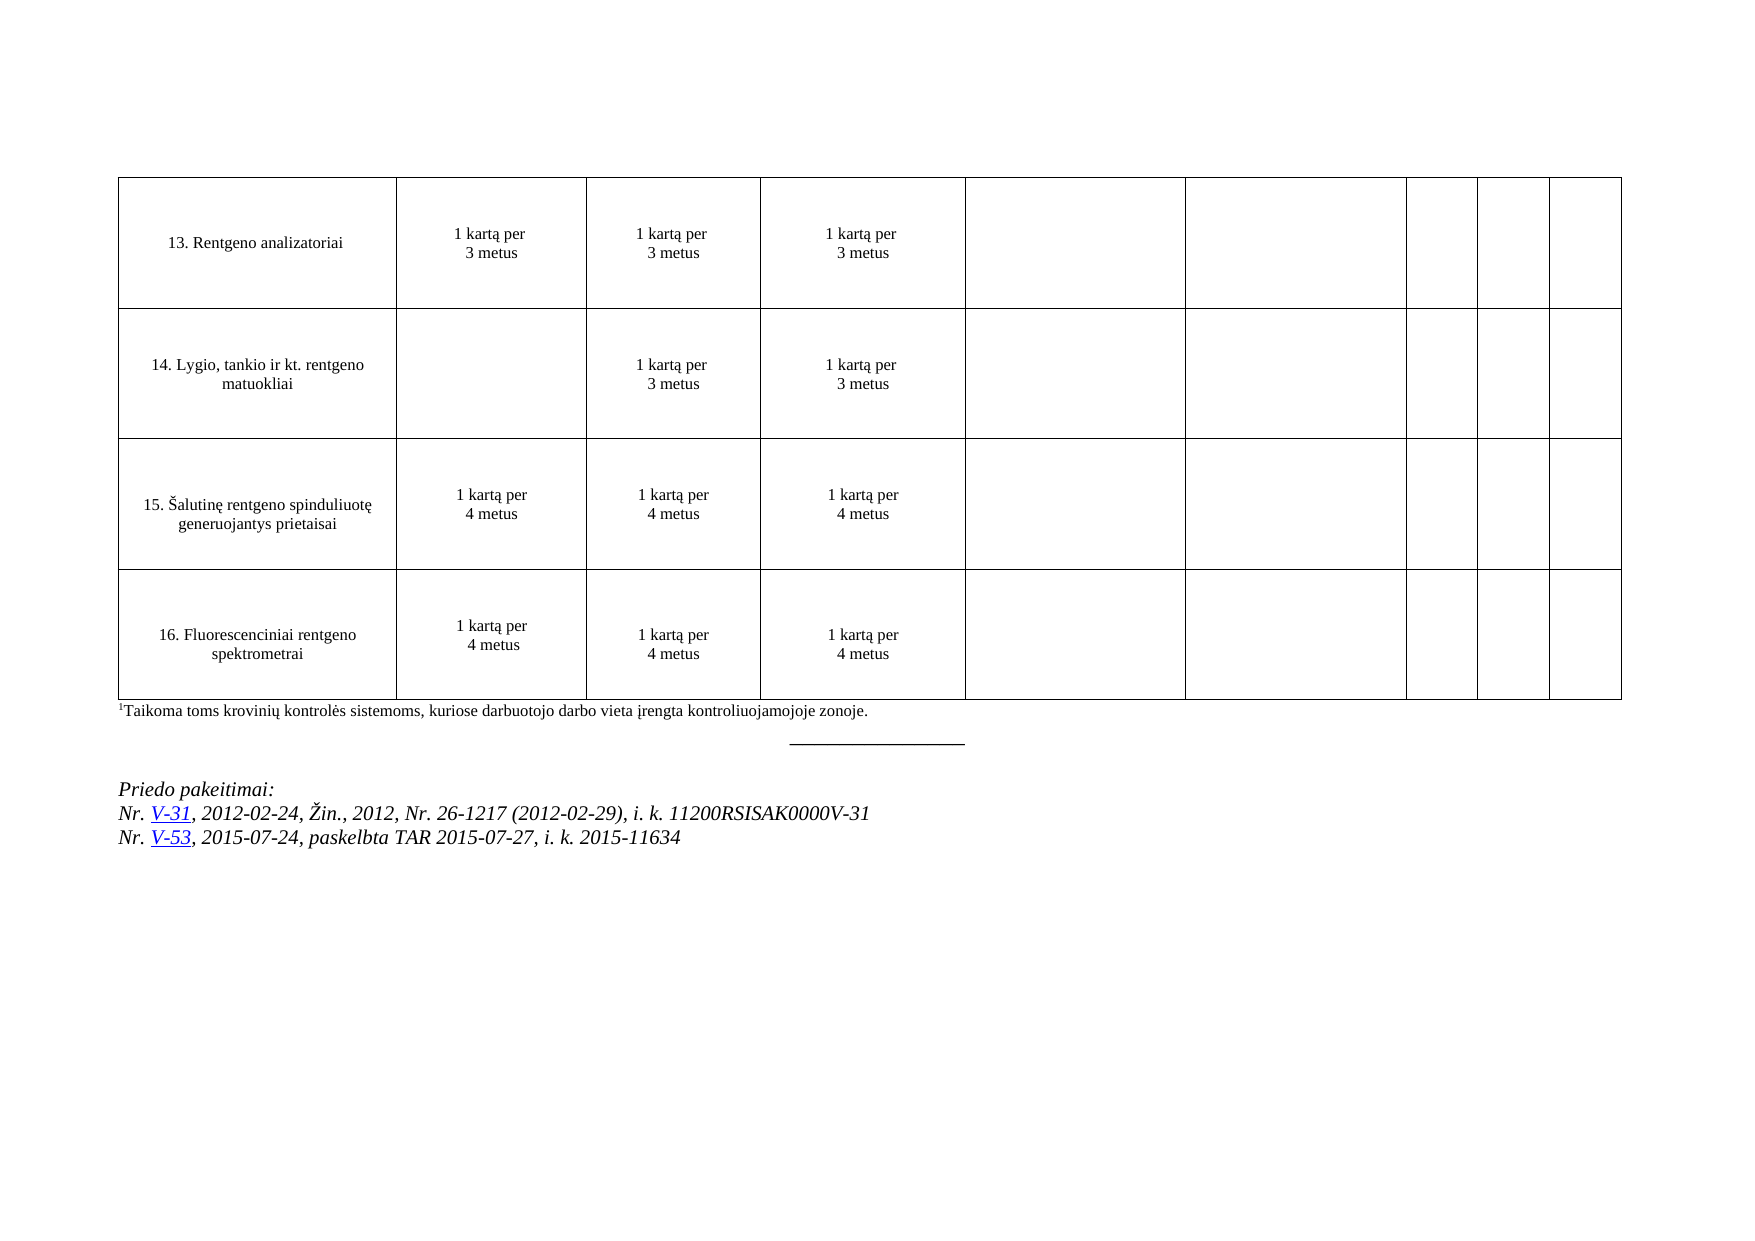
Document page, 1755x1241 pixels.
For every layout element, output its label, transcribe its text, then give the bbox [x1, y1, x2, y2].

table_cell 1 kartą per 4 metus [587, 570, 760, 699]
table_cell [1478, 570, 1549, 699]
table_cell 14. Lygio, tankio ir kt. rentgeno matuokliai [119, 309, 396, 438]
table_cell [966, 439, 1185, 569]
table_cell [1550, 178, 1621, 308]
table_cell 13. Rentgeno analizatoriai [119, 178, 396, 308]
table_cell 1 kartą per 4 metus [397, 570, 586, 699]
table_cell [966, 178, 1185, 308]
table_cell [1407, 439, 1477, 569]
table_cell [1478, 439, 1549, 569]
table_cell 1 kartą per 3 metus [761, 178, 965, 308]
text ______________ [118, 719, 1636, 748]
text Priedo pakeitimai: [118, 777, 1636, 801]
table_cell 1 kartą per 4 metus [587, 439, 760, 569]
table_cell [1186, 309, 1406, 438]
table_cell 1 kartą per 3 metus [761, 309, 965, 438]
table_cell 1 kartą per 4 metus [761, 570, 965, 699]
table_cell [966, 309, 1185, 438]
table_cell [1407, 309, 1477, 438]
table_cell 1 kartą per 3 metus [587, 309, 760, 438]
table_cell [1478, 178, 1549, 308]
table_cell [966, 570, 1185, 699]
table_cell [1478, 309, 1549, 438]
text Nr. V-53, 2015-07-24, paskelbta TAR 2015-07-27, i. k. 2015-11634 [118, 825, 1636, 849]
table_cell 16. Fluorescenciniai rentgeno spektrometrai [119, 570, 396, 699]
table_cell 1 kartą per 4 metus [761, 439, 965, 569]
table_cell [1550, 309, 1621, 438]
text Nr. V-31, 2012-02-24, Žin., 2012, Nr. 26-1217 (2012-02-29), i. k. 11200RSISAK0000V-31 [118, 801, 1636, 825]
table_cell [1186, 178, 1406, 308]
table_cell [1186, 439, 1406, 569]
table_cell 15. Šalutinę rentgeno spinduliuotę generuojantys prietaisai [119, 439, 396, 569]
table_cell [1550, 439, 1621, 569]
table_cell 1 kartą per 4 metus [397, 439, 586, 569]
table_cell [1407, 570, 1477, 699]
table_cell 1 kartą per 3 metus [397, 178, 586, 308]
table_cell 1 kartą per 3 metus [587, 178, 760, 308]
table_cell [1550, 570, 1621, 699]
table_cell [397, 309, 586, 438]
text 1Taikoma toms krovinių kontrolės sistemoms, kuriose darbuotojo darbo vieta įrengta kontroliuojamojoje zonoje. [118, 700, 1636, 719]
table_cell [1407, 178, 1477, 308]
table_cell [1186, 570, 1406, 699]
